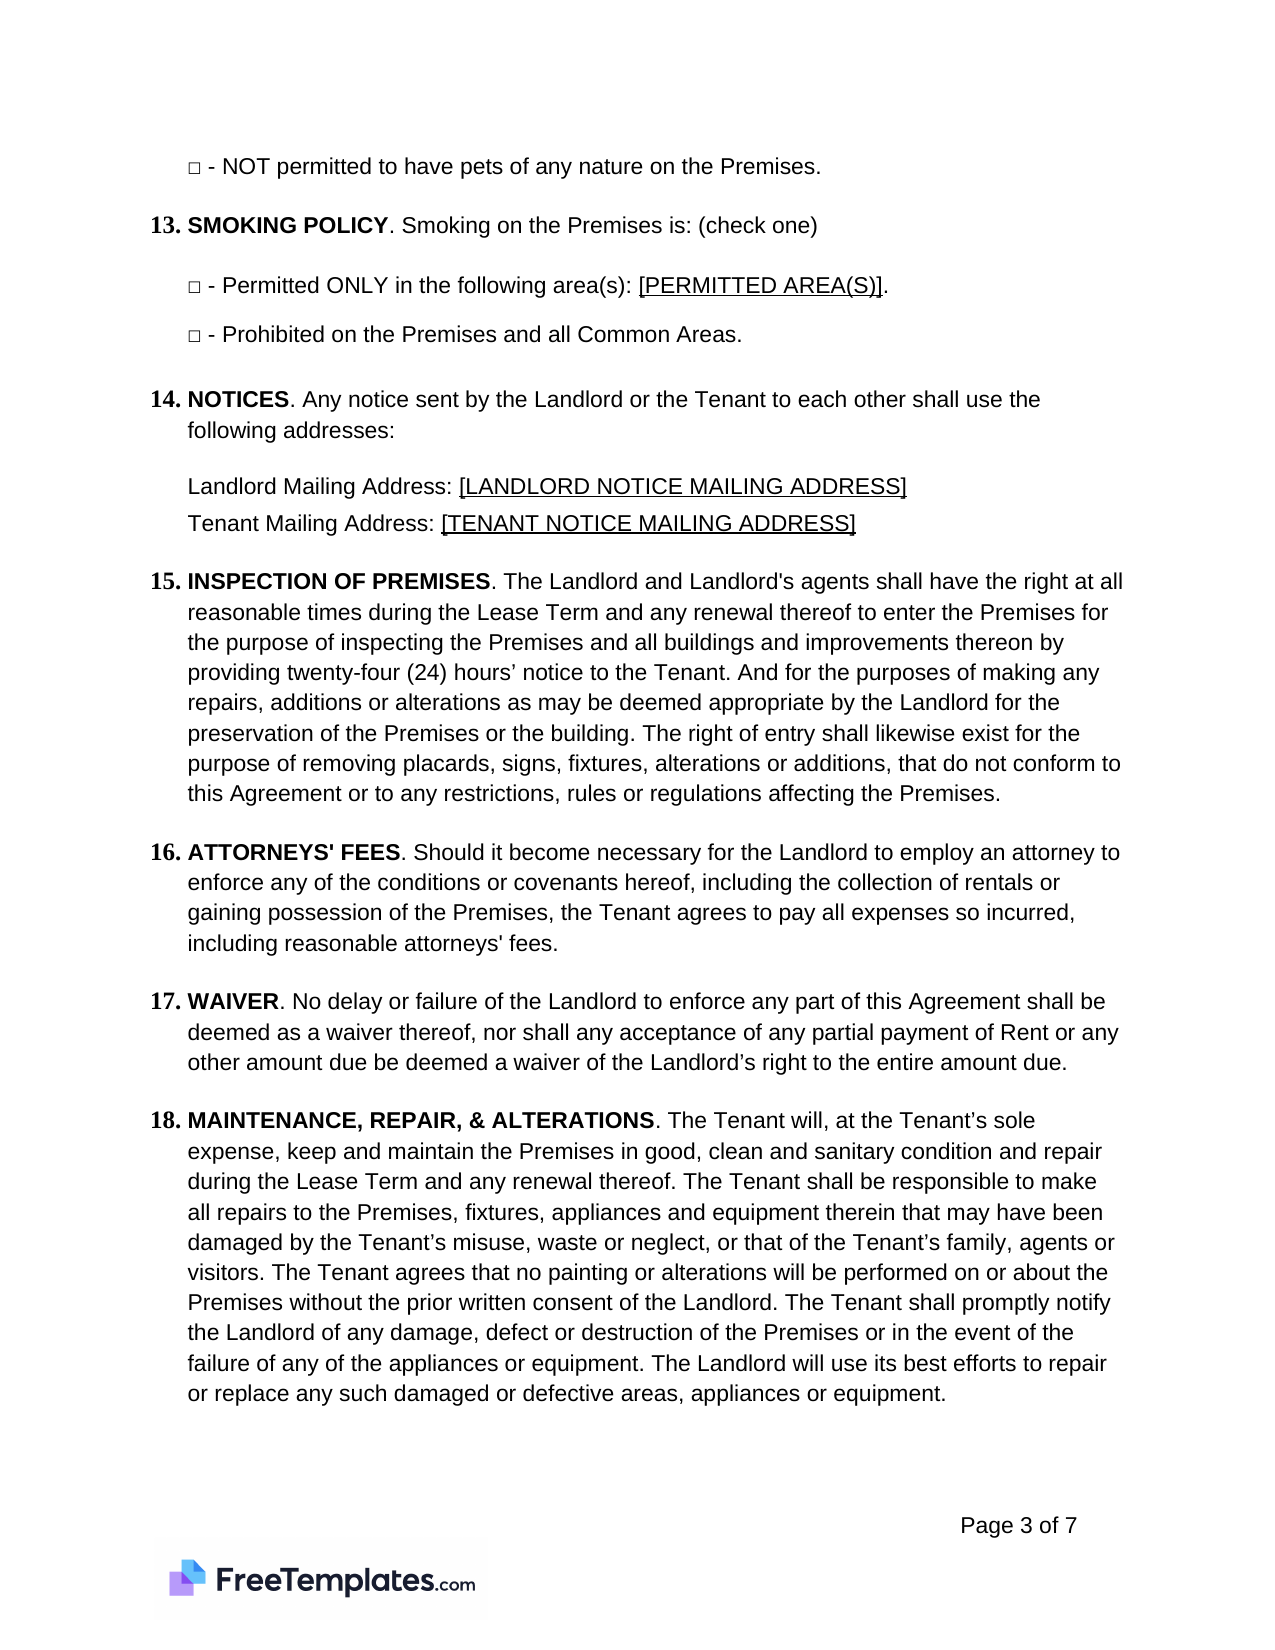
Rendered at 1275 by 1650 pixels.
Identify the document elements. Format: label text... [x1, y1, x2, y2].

list WAIVER. No delay or failure of the Landlord to enforce any part of this Agreement shall be deemed as a waiver thereof, nor shall any acceptance of any partial payment of Rent or any other amount due be deemed a waiver of the Landlord’s right to the entire amount due. [150, 986, 1125, 1075]
list MAINTENANCE, REPAIR, & ALTERATIONS. The Tenant will, at the Tenant’s sole expense, keep and maintain the Premises in good, clean and sanitary condition and repair during the Lease Term and any renewal thereof. The Tenant shall be responsible to make all repairs to the Premises, fixtures, appliances and equipment therein that may have been damaged by the Tenant’s misuse, waste or neglect, or that of the Tenant’s family, agents or visitors. The Tenant agrees that no painting or alterations will be performed on or about the Premises without the prior written consent of the Landlord. The Tenant shall promptly notify the Landlord of any damage, defect or destruction of the Premises or in the event of the failure of any of the appliances or equipment. The Landlord will use its best efforts to repair or replace any such damaged or defective areas, appliances or equipment. [150, 1106, 1125, 1406]
list Tenant Mailing Address: [TENANT NOTICE MAILING ADDRESS] [187, 509, 1125, 536]
list ☐ - NOT permitted to have pets of any nature on the Premises. [187, 150, 1125, 210]
list ☐ - Permitted ONLY in the following area(s): [PERMITTED AREA(S)]. [187, 269, 1125, 301]
list ☐ - Prohibited on the Premises and all Common Areas. [187, 318, 1125, 349]
list ATTORNEYS' FEES. Should it become necessary for the Landlord to employ an attorney to enforce any of the conditions or covenants hereof, including the collection of rentals or gaining possession of the Premises, the Tenant agrees to pay all expenses so incurred, including reasonable attorneys' fees. [150, 837, 1125, 956]
list INSPECTION OF PREMISES. The Landlord and Landlord's agents shall have the right at all reasonable times during the Lease Term and any renewal thereof to enter the Premises for the purpose of inspecting the Premises and all buildings and improvements thereon by providing twenty-four (24) hours’ notice to the Tenant. And for the purposes of making any repairs, additions or alterations as may be deemed appropriate by the Landlord for the preservation of the Premises or the building. The right of entry shall likewise exist for the purpose of removing placards, signs, fixtures, alterations or additions, that do not conform to this Agreement or to any restrictions, rules or regulations affecting the Premises. [150, 566, 1125, 806]
list SMOKING POLICY. Smoking on the Premises is: (check one) [150, 210, 1125, 239]
list NOTICES. Any notice sent by the Landlord or the Tenant to each other shall use the following addresses: [150, 384, 1125, 443]
list Landlord Mailing Address: [LANDLORD NOTICE MAILING ADDRESS] [187, 473, 1125, 499]
